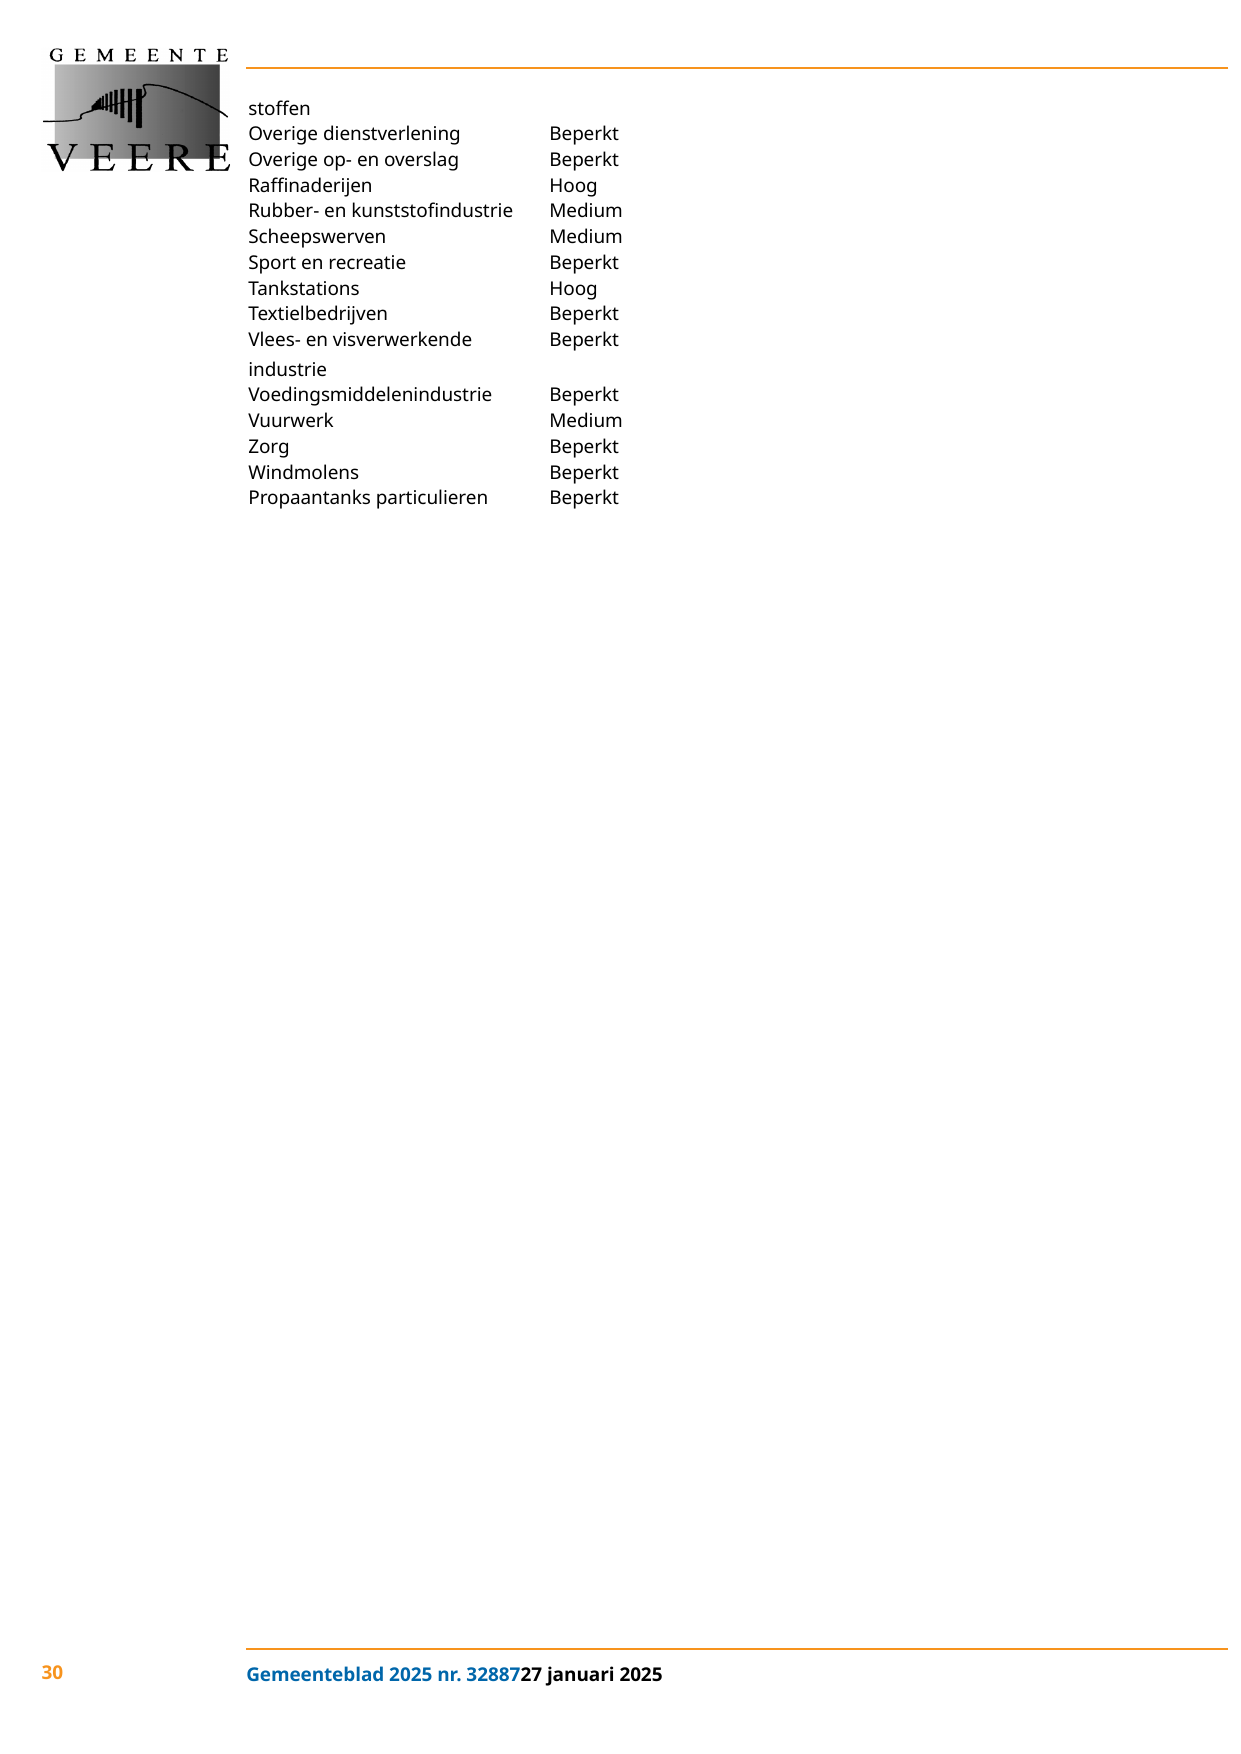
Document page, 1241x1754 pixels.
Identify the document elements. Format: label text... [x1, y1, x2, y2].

table_cell [850, 249, 1152, 275]
table_cell Sport en recreatie [248, 249, 549, 275]
table_cell Beperkt [549, 249, 850, 275]
table_cell Overige dienstverlening [248, 121, 549, 146]
table_cell Beperkt [549, 382, 850, 407]
table_cell [850, 172, 1152, 198]
table_cell [850, 95, 1152, 121]
table_cell [850, 408, 1152, 433]
table_cell Hoog [549, 275, 850, 301]
table_cell Tankstations [248, 275, 549, 301]
table_cell Beperkt [549, 146, 850, 172]
table_cell [850, 146, 1152, 172]
table_cell [850, 121, 1152, 146]
table_cell Beperkt [549, 301, 850, 326]
table_cell Zorg [248, 433, 549, 459]
table_cell Voedingsmiddelenindustrie [248, 382, 549, 407]
table_cell Scheepswerven [248, 224, 549, 249]
table_cell [850, 275, 1152, 301]
table_cell [850, 433, 1152, 459]
table_cell Beperkt [549, 433, 850, 459]
table_cell Beperkt [549, 121, 850, 146]
table_cell [549, 95, 850, 121]
picture [41, 47, 231, 172]
table_cell Medium [549, 224, 850, 249]
table_cell Vlees- en visverwerkende industrie [248, 326, 549, 382]
table_cell Raffinaderijen [248, 172, 549, 198]
table_cell Vuurwerk [248, 408, 549, 433]
table_cell Medium [549, 408, 850, 433]
table_cell [850, 198, 1152, 223]
table_cell [850, 485, 1152, 510]
table_cell [850, 382, 1152, 407]
table_cell Windmolens [248, 459, 549, 484]
table_cell Beperkt [549, 459, 850, 484]
table_cell Textielbedrijven [248, 301, 549, 326]
table_cell stoffen [248, 95, 549, 121]
table_cell Hoog [549, 172, 850, 198]
table_cell [850, 224, 1152, 249]
table_cell [850, 326, 1152, 382]
table_cell Beperkt [549, 485, 850, 510]
table_cell [850, 459, 1152, 484]
table_cell Rubber- en kunststofindustrie [248, 198, 549, 223]
table_cell [850, 301, 1152, 326]
table_cell Propaantanks particulieren [248, 485, 549, 510]
table_cell Beperkt [549, 326, 850, 382]
table_cell Overige op- en overslag [248, 146, 549, 172]
table_cell Medium [549, 198, 850, 223]
